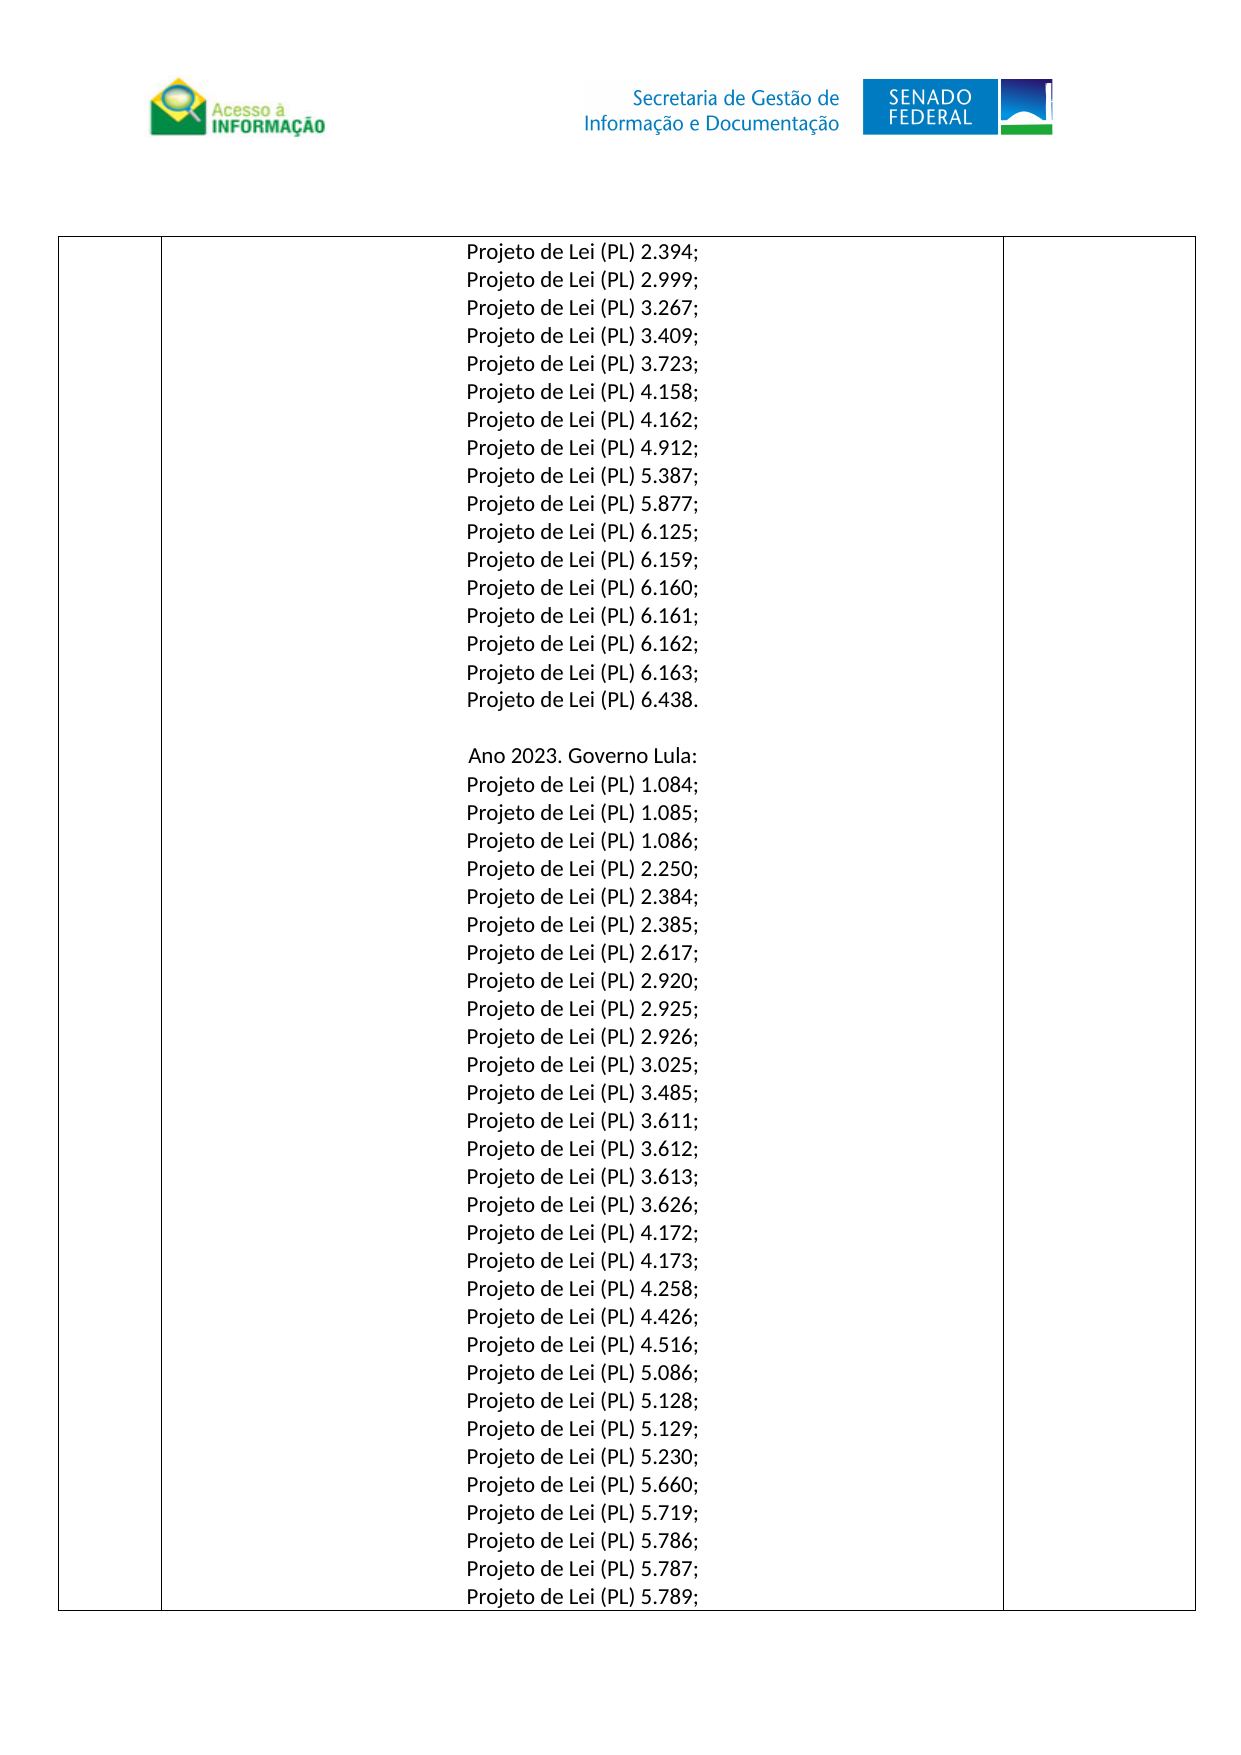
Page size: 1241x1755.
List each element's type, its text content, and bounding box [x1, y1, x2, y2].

table_cell [1004, 237, 1195, 1610]
table_cell [59, 237, 161, 1610]
table_cell Projeto de Lei (PL) 2.394; Projeto de Lei (PL) 2.999; Projeto de Lei (PL) 3.267; Projeto de Lei (PL) 3.409; Projeto de Lei (PL) 3.723; Projeto de Lei (PL) 4.158; Projeto de Lei (PL) 4.162; Projeto de Lei (PL) 4.912; Projeto de Lei (PL) 5.387; Projeto de Lei (PL) 5.877; Projeto de Lei (PL) 6.125; Projeto de Lei (PL) 6.159; Projeto de Lei (PL) 6.160; Projeto de Lei (PL) 6.161; Projeto de Lei (PL) 6.162; Projeto de Lei (PL) 6.163; Projeto de Lei (PL) 6.438. Ano 2023. Governo Lula: Projeto de Lei (PL) 1.084; Projeto de Lei (PL) 1.085; Projeto de Lei (PL) 1.086; Projeto de Lei (PL) 2.250; Projeto de Lei (PL) 2.384; Projeto de Lei (PL) 2.385; Projeto de Lei (PL) 2.617; Projeto de Lei (PL) 2.920; Projeto de Lei (PL) 2.925; Projeto de Lei (PL) 2.926; Projeto de Lei (PL) 3.025; Projeto de Lei (PL) 3.485; Projeto de Lei (PL) 3.611; Projeto de Lei (PL) 3.612; Projeto de Lei (PL) 3.613; Projeto de Lei (PL) 3.626; Projeto de Lei (PL) 4.172; Projeto de Lei (PL) 4.173; Projeto de Lei (PL) 4.258; Projeto de Lei (PL) 4.426; Projeto de Lei (PL) 4.516; Projeto de Lei (PL) 5.086; Projeto de Lei (PL) 5.128; Projeto de Lei (PL) 5.129; Projeto de Lei (PL) 5.230; Projeto de Lei (PL) 5.660; Projeto de Lei (PL) 5.719; Projeto de Lei (PL) 5.786; Projeto de Lei (PL) 5.787; Projeto de Lei (PL) 5.789; [162, 237, 1003, 1610]
